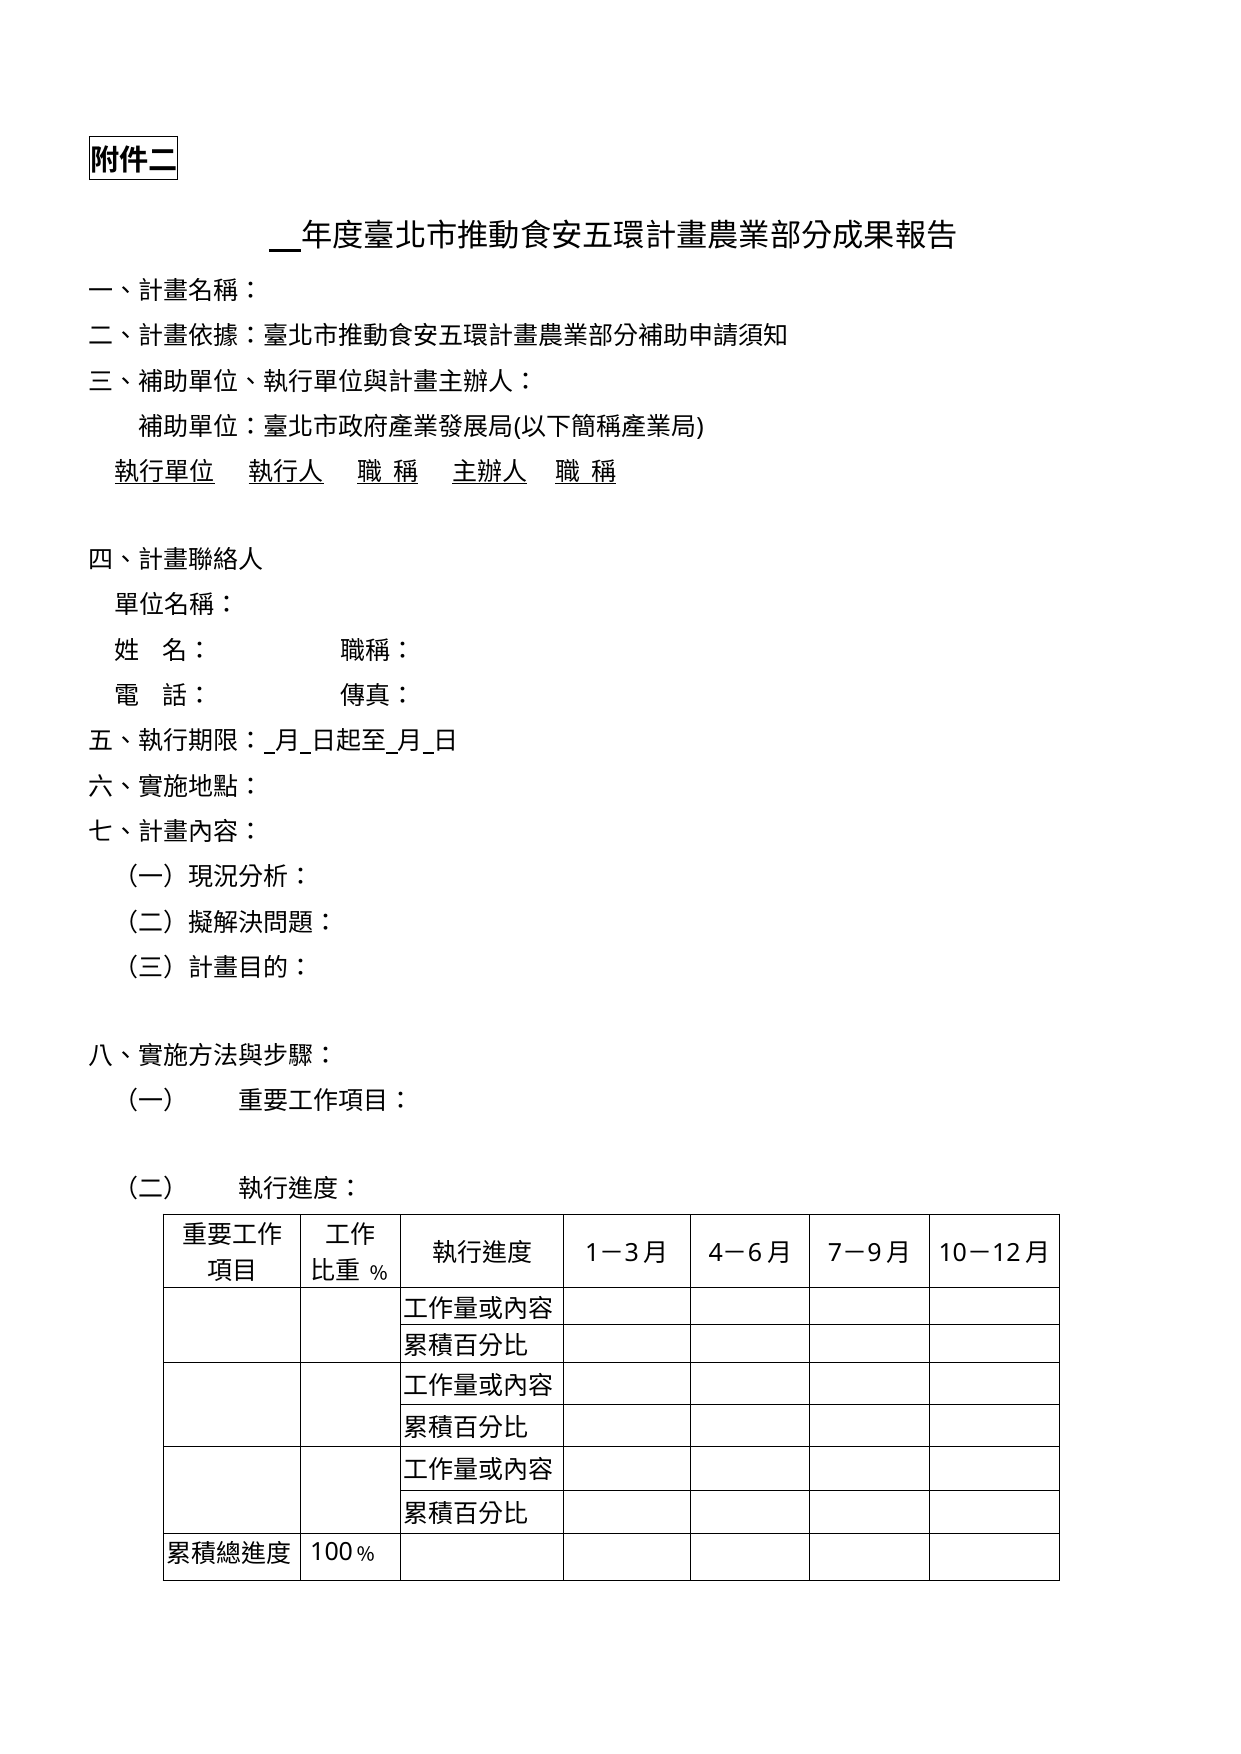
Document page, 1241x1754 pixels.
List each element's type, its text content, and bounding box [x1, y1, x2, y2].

text 七、計畫內容： [89, 811, 1137, 848]
text 六、實施地點： [89, 766, 1137, 802]
text 八、實施方法與步驟： [89, 1035, 1137, 1071]
text 單位名稱： [89, 585, 1137, 621]
table_cell [810, 1288, 929, 1324]
table_cell 工作量或內容 [401, 1363, 563, 1404]
table_cell [164, 1447, 300, 1533]
table_cell [810, 1405, 929, 1446]
text 五、執行期限： 月 日起至 月 日 [89, 721, 1137, 757]
table_cell [301, 1363, 400, 1446]
list 執行進度： [114, 1168, 1137, 1204]
table_cell 累積百分比 [401, 1325, 563, 1362]
table_cell 累積總進度 [164, 1534, 300, 1580]
table_cell [810, 1534, 929, 1580]
text 二、計畫依據：臺北市推動食安五環計畫農業部分補助申請須知 [89, 316, 1137, 352]
text 三、補助單位、執行單位與計畫主辦人： [89, 361, 1137, 397]
text （一）現況分析： [89, 857, 1137, 893]
table_cell 累積百分比 [401, 1405, 563, 1446]
table_cell 100﹪ [301, 1534, 400, 1580]
table_cell [810, 1363, 929, 1404]
table_header 10－12月 [930, 1215, 1059, 1287]
table_header 執行進度 [401, 1215, 563, 1287]
table_cell [930, 1491, 1059, 1533]
table_cell [691, 1325, 809, 1362]
table_header 7－9月 [810, 1215, 929, 1287]
table_cell [564, 1491, 690, 1533]
table_header 工作 比重 ﹪ [301, 1215, 400, 1287]
table_cell [930, 1405, 1059, 1446]
table_cell [691, 1534, 809, 1580]
text 一、計畫名稱： [89, 270, 1137, 307]
table_cell [564, 1447, 690, 1490]
text 補助單位：臺北市政府產業發展局(以下簡稱產業局) [89, 406, 1137, 443]
table_cell [810, 1325, 929, 1362]
table_cell [691, 1491, 809, 1533]
table_cell [164, 1363, 300, 1446]
text （二）擬解決問題： [89, 902, 1137, 938]
text 執行單位 執行人 職 稱 主辦人 職 稱 [89, 452, 1137, 488]
table_cell [930, 1325, 1059, 1362]
table_cell 累積百分比 [401, 1491, 563, 1533]
list 重要工作項目： [114, 1080, 1137, 1117]
text 四、計畫聯絡人 [89, 539, 1137, 576]
table_cell [564, 1405, 690, 1446]
table_header 重要工作 項目 [164, 1215, 300, 1287]
text 附件二 [89, 120, 1137, 195]
table_cell [564, 1288, 690, 1324]
table_cell [401, 1534, 563, 1580]
table_cell [691, 1405, 809, 1446]
text （三）計畫目的： [89, 947, 1137, 983]
table_cell [164, 1288, 300, 1362]
table_cell [301, 1288, 400, 1362]
table_cell [691, 1288, 809, 1324]
table_cell [691, 1363, 809, 1404]
table_cell [810, 1447, 929, 1490]
table_header 1－3月 [564, 1215, 690, 1287]
text 年度臺北市推動食安五環計畫農業部分成果報告 [89, 195, 1137, 270]
table_cell [564, 1325, 690, 1362]
text 電 話： 傳真： [89, 675, 1137, 712]
table_cell [930, 1363, 1059, 1404]
table_cell [930, 1288, 1059, 1324]
table_header 4－6月 [691, 1215, 809, 1287]
table_cell 工作量或內容 [401, 1288, 563, 1324]
table_cell [301, 1447, 400, 1533]
table_cell [691, 1447, 809, 1490]
table_cell 工作量或內容 [401, 1447, 563, 1490]
table_cell [810, 1491, 929, 1533]
table_cell [930, 1447, 1059, 1490]
text 姓 名： 職稱： [89, 630, 1137, 666]
table_cell [564, 1363, 690, 1404]
table_cell [564, 1534, 690, 1580]
table_cell [930, 1534, 1059, 1580]
